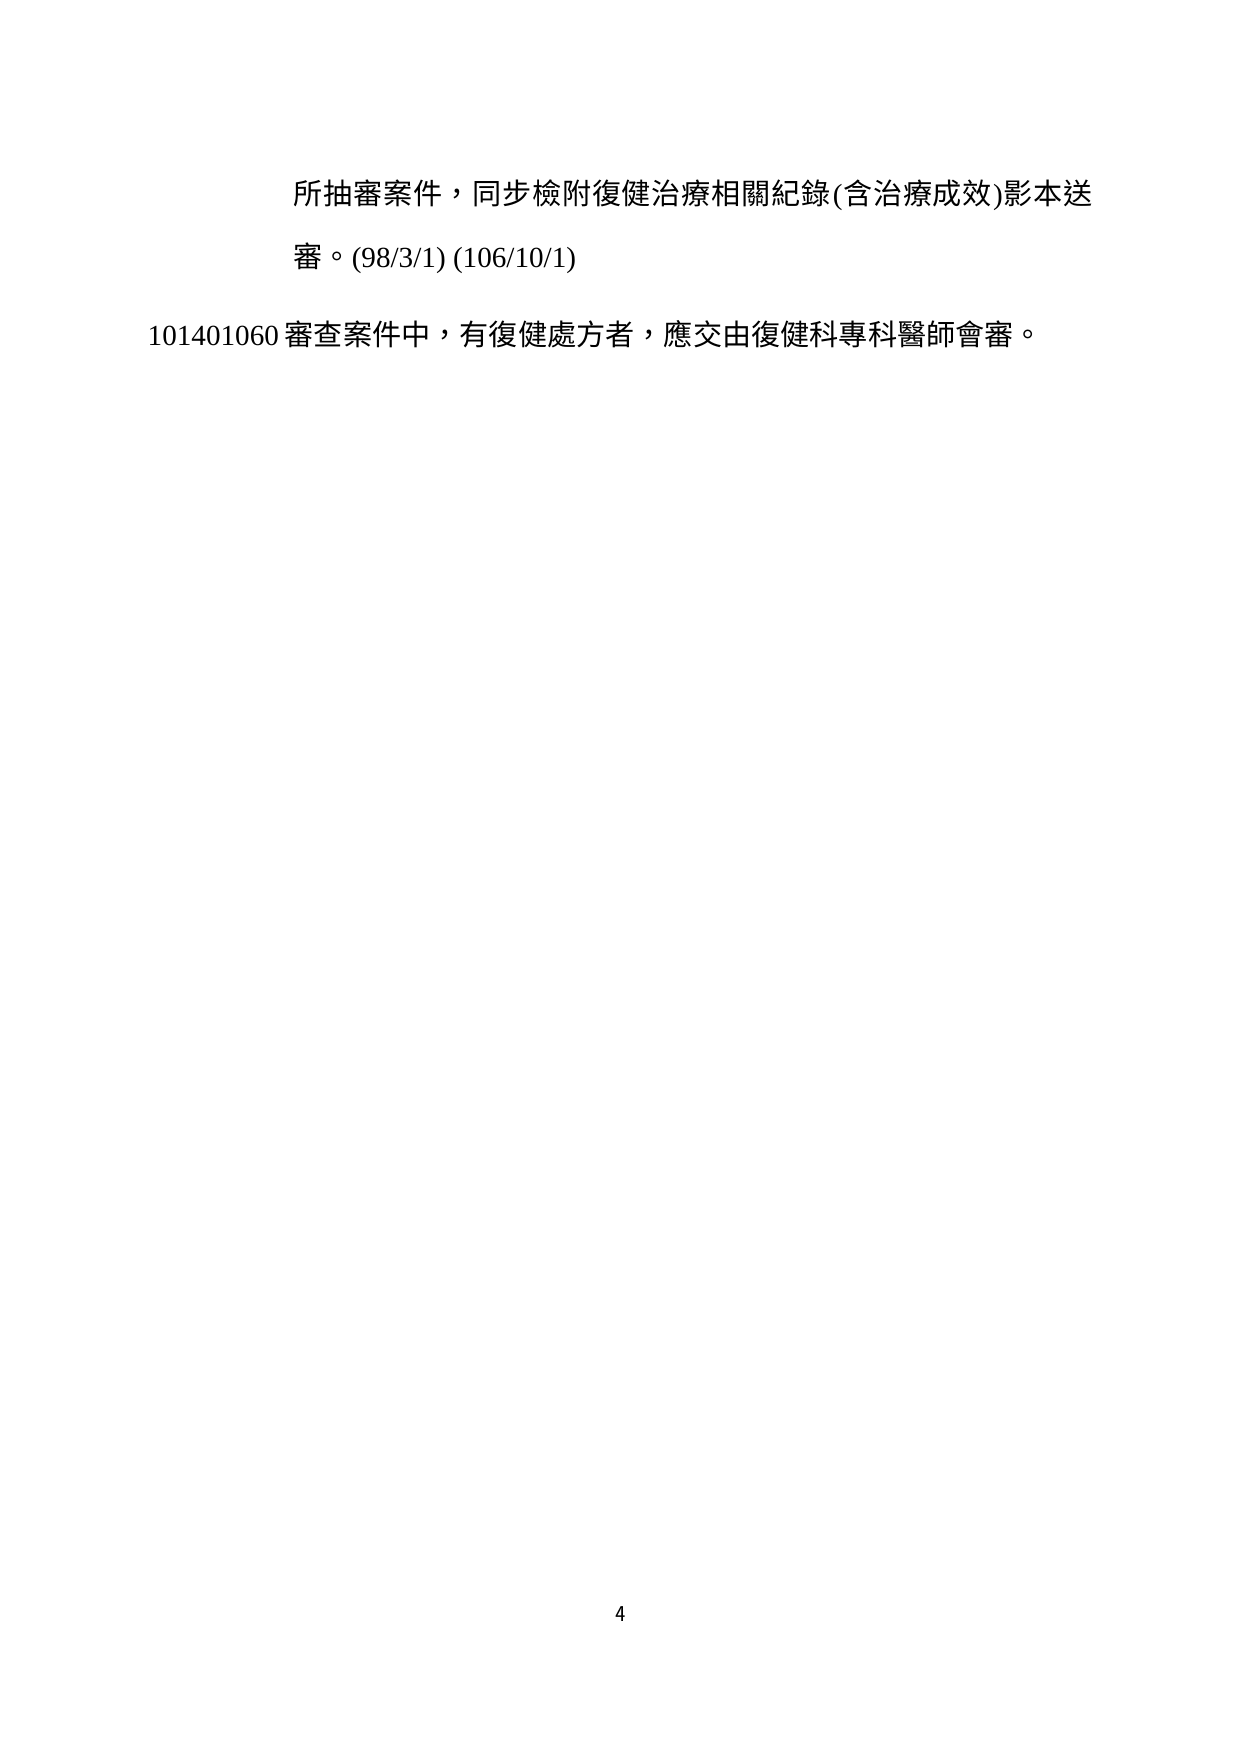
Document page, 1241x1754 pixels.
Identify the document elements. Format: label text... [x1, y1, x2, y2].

text 所抽審案件，同步檢附復健治療相關紀錄(含治療成效)影本送審。(98/3/1) (106/10/1) [147, 150, 1092, 275]
text 101401060審查案件中，有復健處方者，應交由復健科專科醫師會審。 [147, 291, 1092, 353]
